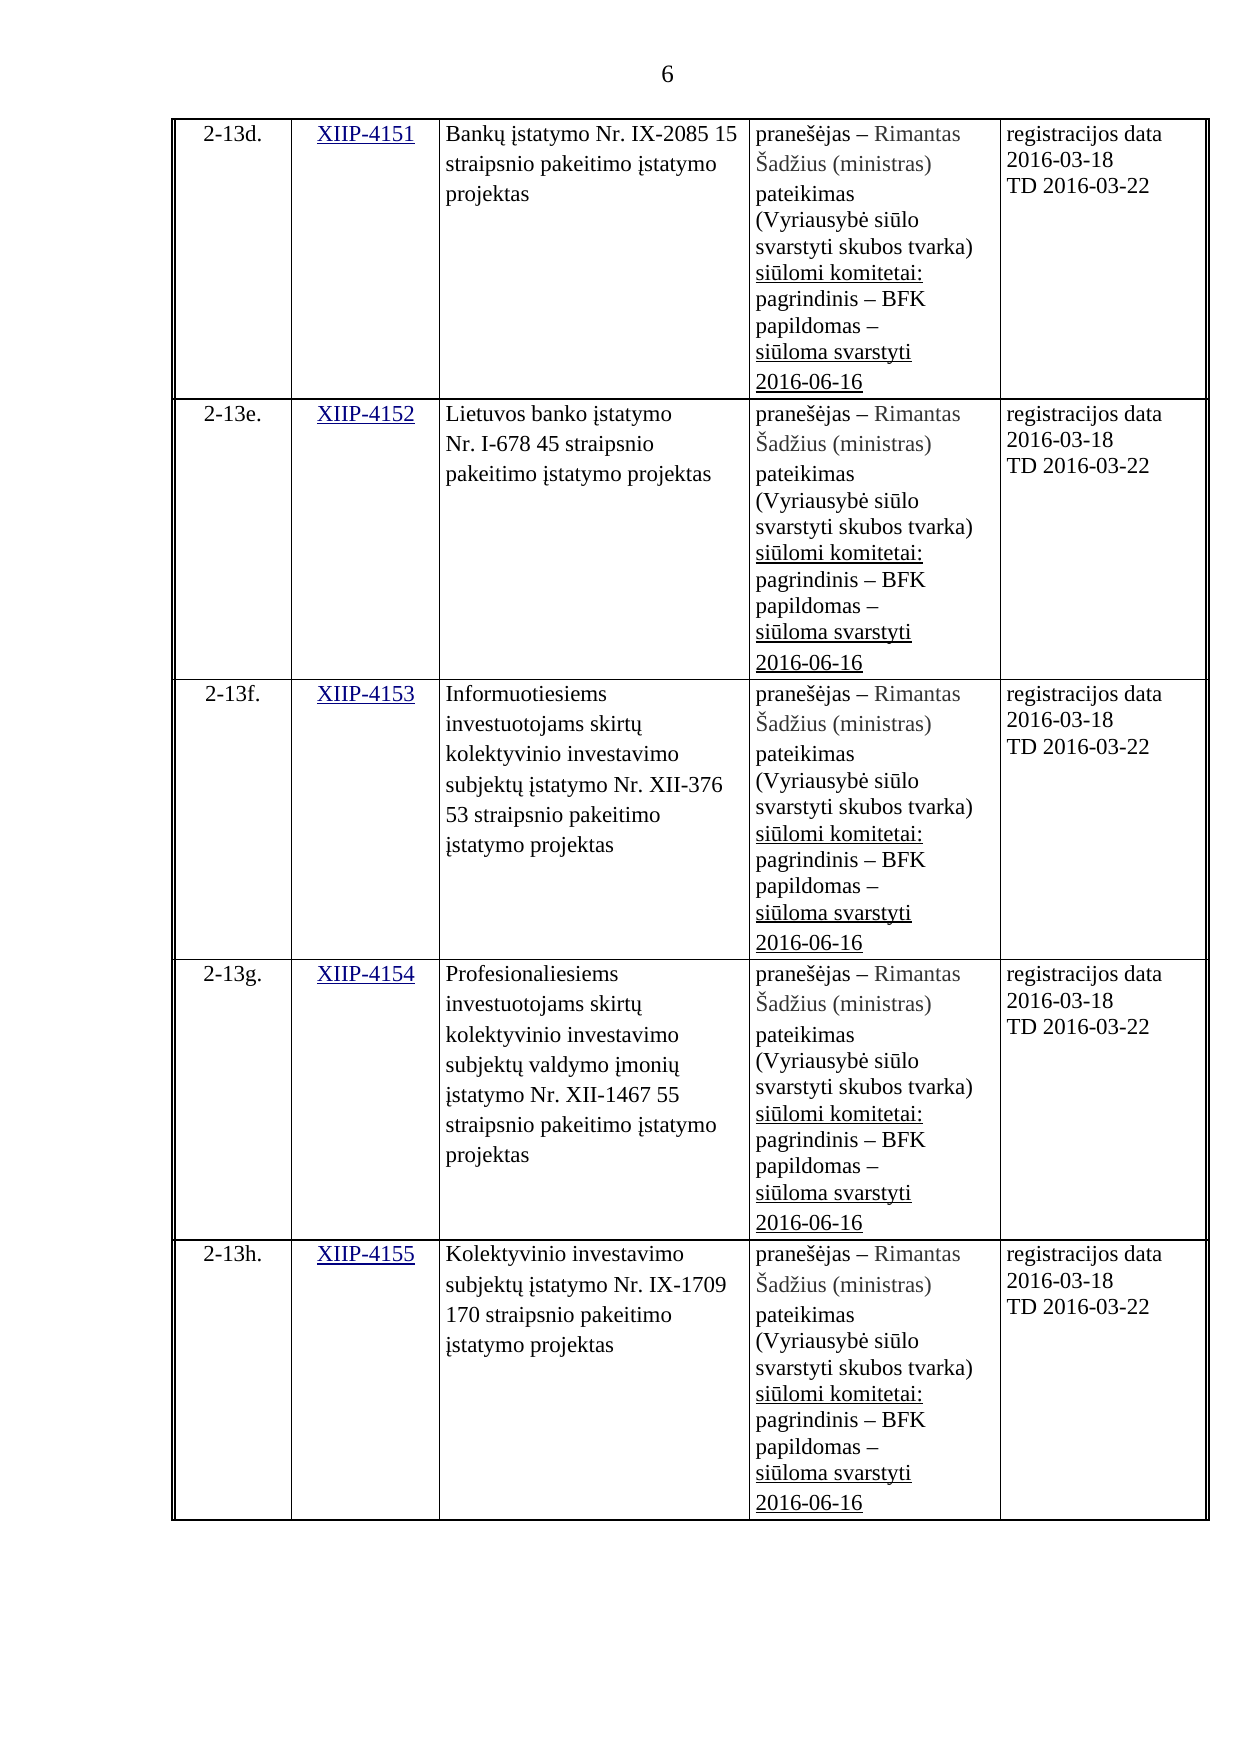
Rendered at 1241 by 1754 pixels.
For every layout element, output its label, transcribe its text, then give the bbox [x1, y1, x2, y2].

table_cell pranešėjas – Rimantas Šadžius (ministras) pateikimas (Vyriausybė siūlo svarstyti skubos tvarka) siūlomi komitetai: pagrindinis – BFK papildomas – siūloma svarstyti 2016-06-16 [750, 120, 1000, 398]
table_cell [1210, 1239, 1240, 1519]
table_cell Kolektyvinio investavimo subjektų įstatymo Nr. IX-1709 170 straipsnio pakeitimo įstatymo projektas [440, 1241, 749, 1519]
table_cell [1210, 398, 1240, 678]
table_cell XIIP-4152 [292, 400, 439, 678]
table_cell 2-13g. [176, 960, 291, 1239]
table_cell registracijos data 2016-03-18 TD 2016-03-22 [1001, 1241, 1205, 1519]
table_cell registracijos data 2016-03-18 TD 2016-03-22 [1001, 960, 1205, 1239]
table_cell 2-13d. [176, 120, 291, 398]
table_cell XIIP-4155 [292, 1241, 439, 1519]
table_cell Lietuvos banko įstatymo Nr. I-678 45 straipsnio pakeitimo įstatymo projektas [440, 400, 749, 678]
table_cell Bankų įstatymo Nr. IX-2085 15 straipsnio pakeitimo įstatymo projektas [440, 120, 749, 398]
table_cell 2-13h. [176, 1241, 291, 1519]
table_cell [1210, 118, 1240, 398]
table_cell pranešėjas – Rimantas Šadžius (ministras) pateikimas (Vyriausybė siūlo svarstyti skubos tvarka) siūlomi komitetai: pagrindinis – BFK papildomas – siūloma svarstyti 2016-06-16 [750, 680, 1000, 959]
table_cell XIIP-4154 [292, 960, 439, 1239]
table_cell XIIP-4151 [292, 120, 439, 398]
table_cell XIIP-4153 [292, 680, 439, 959]
table_cell [1210, 679, 1240, 959]
table_cell registracijos data 2016-03-18 TD 2016-03-22 [1001, 120, 1205, 398]
table_cell Informuotiesiems investuotojams skirtų kolektyvinio investavimo subjektų įstatymo Nr. XII-376 53 straipsnio pakeitimo įstatymo projektas [440, 680, 749, 959]
table_cell registracijos data 2016-03-18 TD 2016-03-22 [1001, 400, 1205, 678]
table_cell pranešėjas – Rimantas Šadžius (ministras) pateikimas (Vyriausybė siūlo svarstyti skubos tvarka) siūlomi komitetai: pagrindinis – BFK papildomas – siūloma svarstyti 2016-06-16 [750, 400, 1000, 678]
table_cell [1210, 959, 1240, 1239]
table_cell pranešėjas – Rimantas Šadžius (ministras) pateikimas (Vyriausybė siūlo svarstyti skubos tvarka) siūlomi komitetai: pagrindinis – BFK papildomas – siūloma svarstyti 2016-06-16 [750, 1241, 1000, 1519]
table_cell Profesionaliesiems investuotojams skirtų kolektyvinio investavimo subjektų valdymo įmonių įstatymo Nr. XII-1467 55 straipsnio pakeitimo įstatymo projektas [440, 960, 749, 1239]
table_cell 2-13e. [176, 400, 291, 678]
table_cell pranešėjas – Rimantas Šadžius (ministras) pateikimas (Vyriausybė siūlo svarstyti skubos tvarka) siūlomi komitetai: pagrindinis – BFK papildomas – siūloma svarstyti 2016-06-16 [750, 960, 1000, 1239]
table_cell registracijos data 2016-03-18 TD 2016-03-22 [1001, 680, 1205, 959]
table_cell 2-13f. [176, 680, 291, 959]
